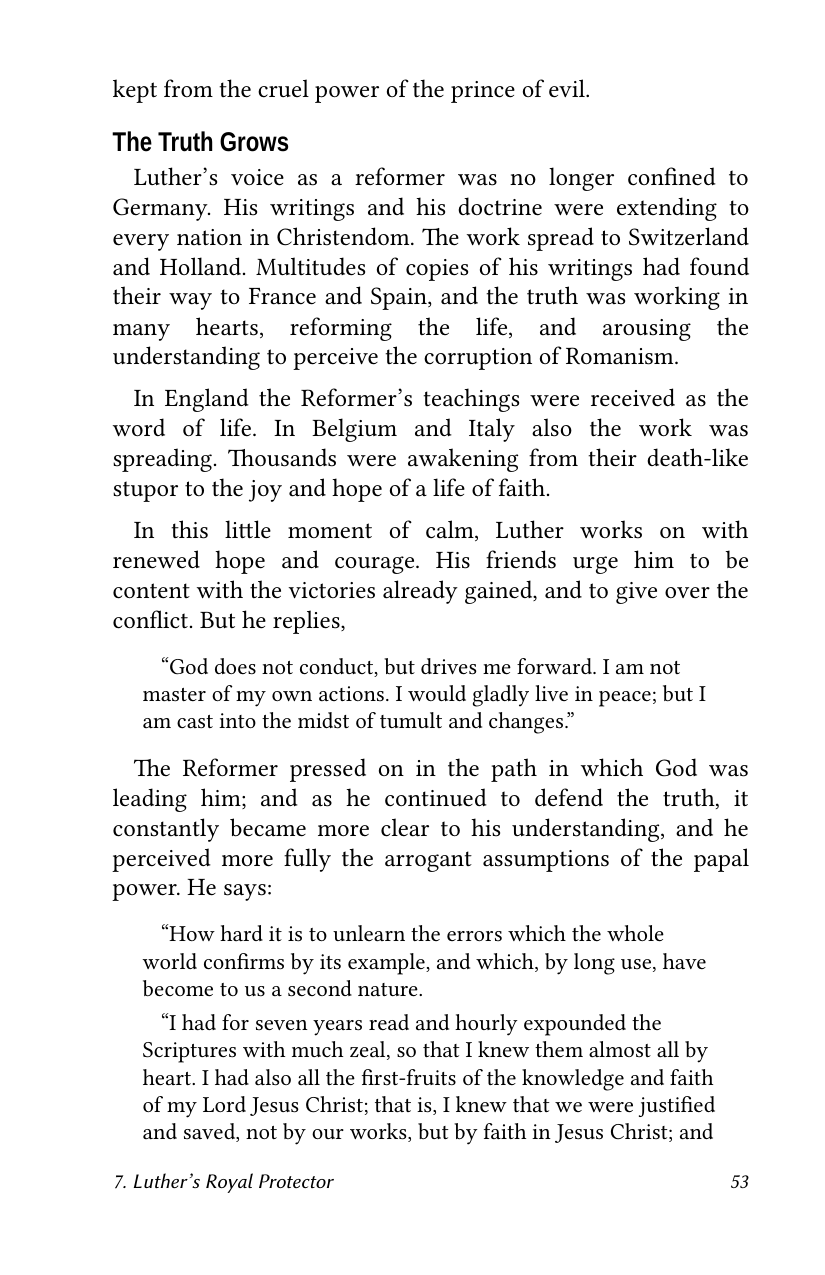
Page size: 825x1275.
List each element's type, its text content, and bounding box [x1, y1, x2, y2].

text “God does not conduct, but drives me forward. I am not master of my own actions. I would gladly live in peace; but I am cast into the midst of tumult and changes.” [142, 654, 720, 734]
text kept from the cruel power of the prince of evil. [112, 75, 750, 103]
text Luther’s voice as a reformer was no longer confined to Germany. His writings and his doctrine were extending to every nation in Christendom. The work spread to Switzerland and Holland. Multitudes of copies of his writings had found their way to France and Spain, and the truth was working in many hearts, reforming the life, and arousing the understanding to perceive the corruption of Romanism. [112, 163, 750, 371]
subtitle The Truth Grows [112, 126, 750, 157]
text “How hard it is to unlearn the errors which the whole world confirms by its example, and which, by long use, have become to us a second nature. [142, 921, 720, 1002]
text “I had for seven years read and hourly expounded the Scriptures with much zeal, so that I knew them almost all by heart. I had also all the first-fruits of the knowledge and faith of my Lord Jesus Christ; that is, I knew that we were justified and saved, not by our works, but by faith in Jesus Christ; and [142, 1009, 720, 1145]
text In England the Reformer’s teachings were received as the word of life. In Belgium and Italy also the work was spreading. Thousands were awakening from their death-like stupor to the joy and hope of a life of faith. [112, 384, 750, 503]
text In this little moment of calm, Luther works on with renewed hope and courage. His friends urge him to be content with the victories already gained, and to give over the conflict. But he replies, [112, 516, 750, 634]
text The Reformer pressed on in the path in which God was leading him; and as he continued to defend the truth, it constantly became more clear to his understanding, and he perceived more fully the arrogant assumptions of the papal power. He says: [112, 754, 750, 902]
